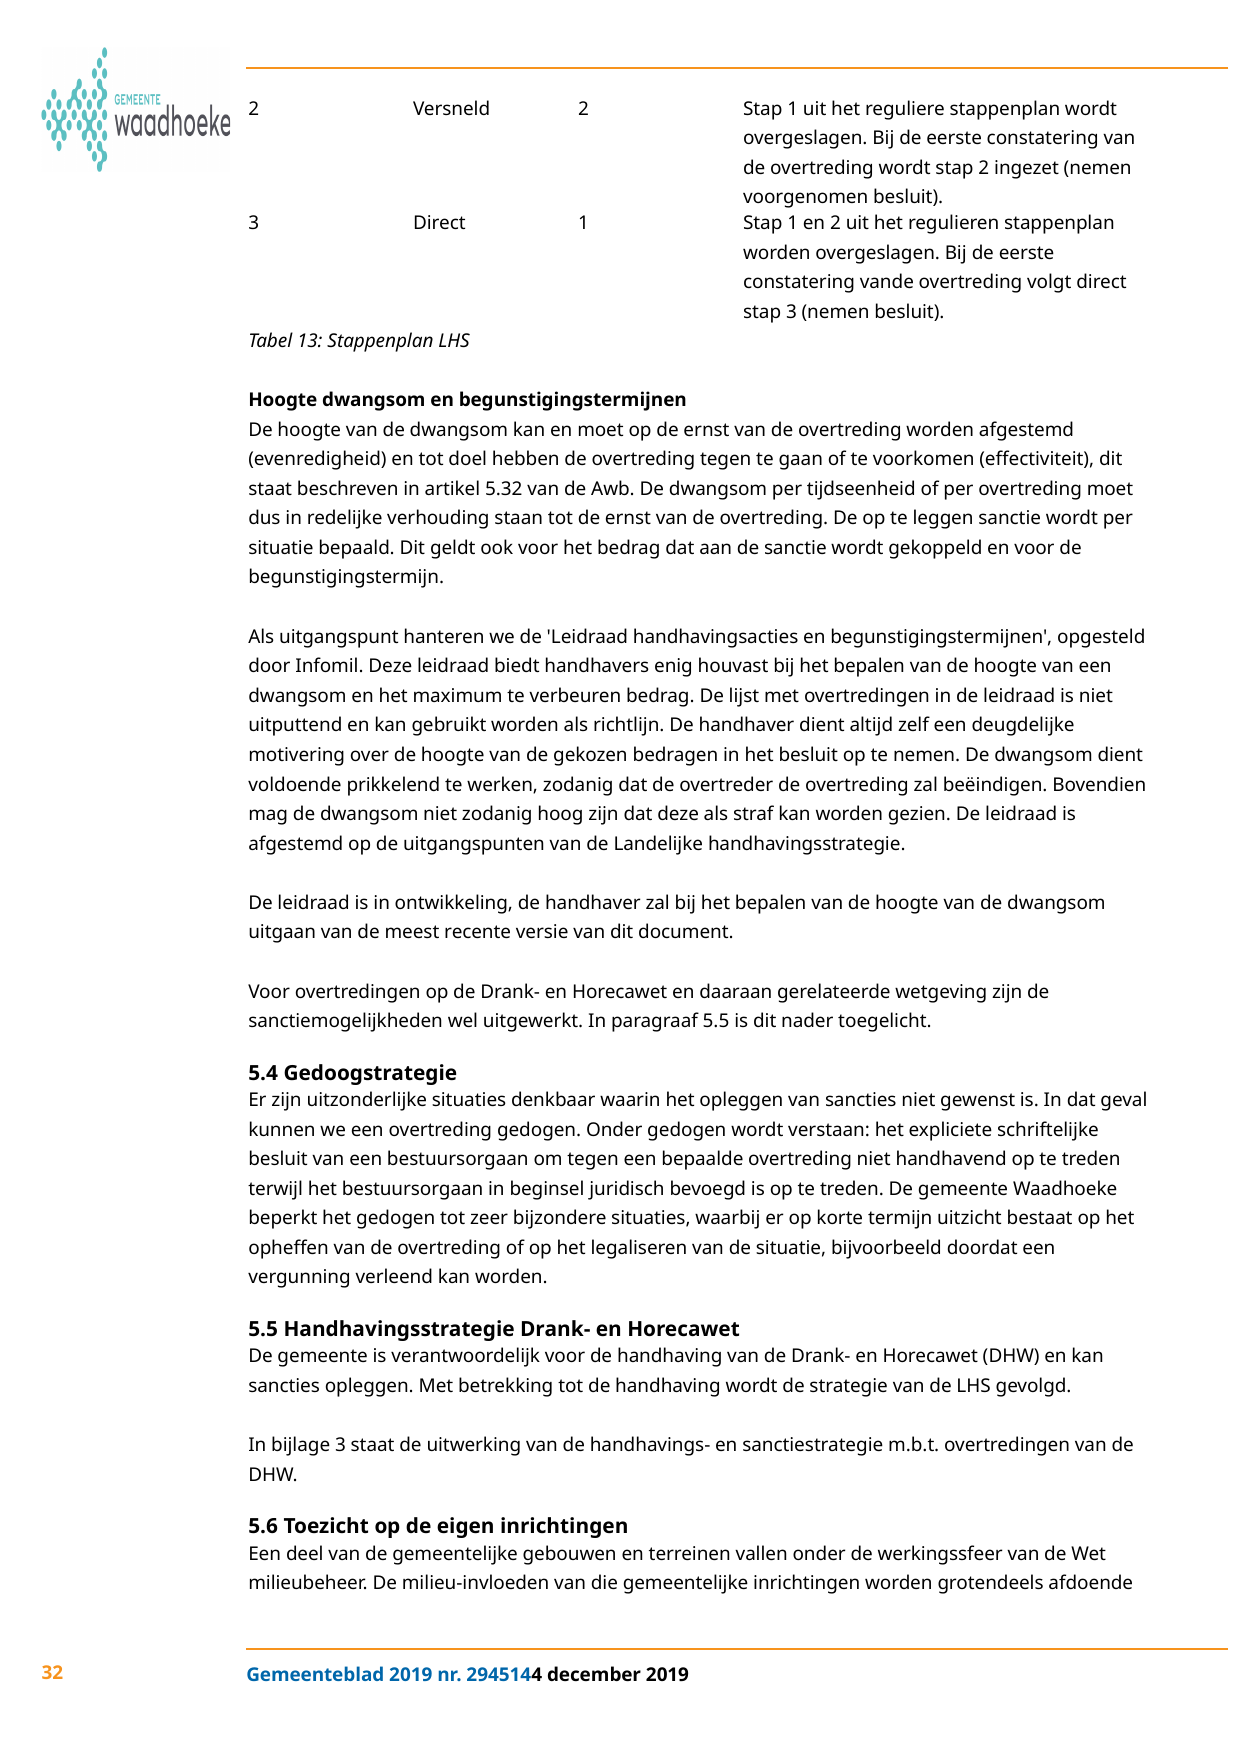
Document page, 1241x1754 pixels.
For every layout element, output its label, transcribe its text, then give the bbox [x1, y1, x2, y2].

text In bijlage 3 staat de uitwerking van de handhavings- en sanctiestrategie m.b.t. overtredingen van de DHW. [248, 1431, 1152, 1487]
text Voor overtredingen op de Drank- en Horecawet en daaraan gerelateerde wetgeving zijn de sanctiemogelijkheden wel uitgewerkt. In paragraaf 5.5 is dit nader toegelicht. [248, 978, 1152, 1033]
table_cell 2 [248, 95, 413, 209]
text Er zijn uitzonderlijke situaties denkbaar waarin het opleggen van sancties niet gewenst is. In dat geval kunnen we een overtreding gedogen. Onder gedogen wordt verstaan: het expliciete schriftelijke besluit van een bestuursorgaan om tegen een bepaalde overtreding niet handhavend op te treden terwijl het bestuursorgaan in beginsel juridisch bevoegd is op te treden. De gemeente Waadhoeke beperkt het gedogen tot zeer bijzondere situaties, waarbij er op korte termijn uitzicht bestaat op het opheffen van de overtreding of op het legaliseren van de situatie, bijvoorbeeld doordat een vergunning verleend kan worden. [248, 1086, 1152, 1289]
table_cell 2 [578, 95, 743, 209]
table_cell 1 [578, 209, 743, 324]
text De gemeente is verantwoordelijk voor de handhaving van de Drank- en Horecawet (DHW) en kan sancties opleggen. Met betrekking tot de handhaving wordt de strategie van de LHS gevolgd. [248, 1343, 1152, 1398]
table_cell Stap 1 uit het reguliere stappenplan wordt overgeslagen. Bij de eerste constatering van de overtreding wordt stap 2 ingezet (nemen voorgenomen besluit). [743, 95, 1152, 209]
table_cell Direct [413, 209, 578, 324]
table_cell Stap 1 en 2 uit het regulieren stappenplan worden overgeslagen. Bij de eerste constatering vande overtreding volgt direct stap 3 (nemen besluit). [743, 209, 1152, 324]
text 5.4 Gedoogstrategie [248, 1058, 1152, 1086]
table_cell 3 [248, 209, 413, 324]
text De hoogte van de dwangsom kan en moet op de ernst van de overtreding worden afgestemd (evenredigheid) en tot doel hebben de overtreding tegen te gaan of te voorkomen (effectiviteit), dit staat beschreven in artikel 5.32 van de Awb. De dwangsom per tijdseenheid of per overtreding moet dus in redelijke verhouding staan tot de ernst van de overtreding. De op te leggen sanctie wordt per situatie bepaald. Dit geldt ook voor het bedrag dat aan de sanctie wordt gekoppeld en voor de begunstigingstermijn. [248, 416, 1152, 589]
text Een deel van de gemeentelijke gebouwen en terreinen vallen onder de werkingssfeer van de Wet milieubeheer. De milieu-invloeden van die gemeentelijke inrichtingen worden grotendeels afdoende [248, 1540, 1152, 1595]
text Hoogte dwangsom en begunstigingstermijnen [248, 386, 1152, 412]
text 5.6 Toezicht op de eigen inrichtingen [248, 1511, 1152, 1540]
text Tabel 13: Stappenplan LHS [248, 327, 1152, 353]
text De leidraad is in ontwikkeling, de handhaver zal bij het bepalen van de hoogte van de dwangsom uitgaan van de meest recente versie van dit document. [248, 889, 1152, 944]
text 5.5 Handhavingsstrategie Drank- en Horecawet [248, 1314, 1152, 1343]
text Als uitgangspunt hanteren we de 'Leidraad handhavingsacties en begunstigingstermijnen', opgesteld door Infomil. Deze leidraad biedt handhavers enig houvast bij het bepalen van de hoogte van een dwangsom en het maximum te verbeuren bedrag. De lijst met overtredingen in de leidraad is niet uitputtend en kan gebruikt worden als richtlijn. De handhaver dient altijd zelf een deugdelijke motivering over de hoogte van de gekozen bedragen in het besluit op te nemen. De dwangsom dient voldoende prikkelend te werken, zodanig dat de overtreder de overtreding zal beëindigen. Bovendien mag de dwangsom niet zodanig hoog zijn dat deze als straf kan worden gezien. De leidraad is afgestemd op de uitgangspunten van de Landelijke handhavingsstrategie. [248, 623, 1152, 856]
table_cell Versneld [413, 95, 578, 209]
picture [41, 47, 231, 172]
